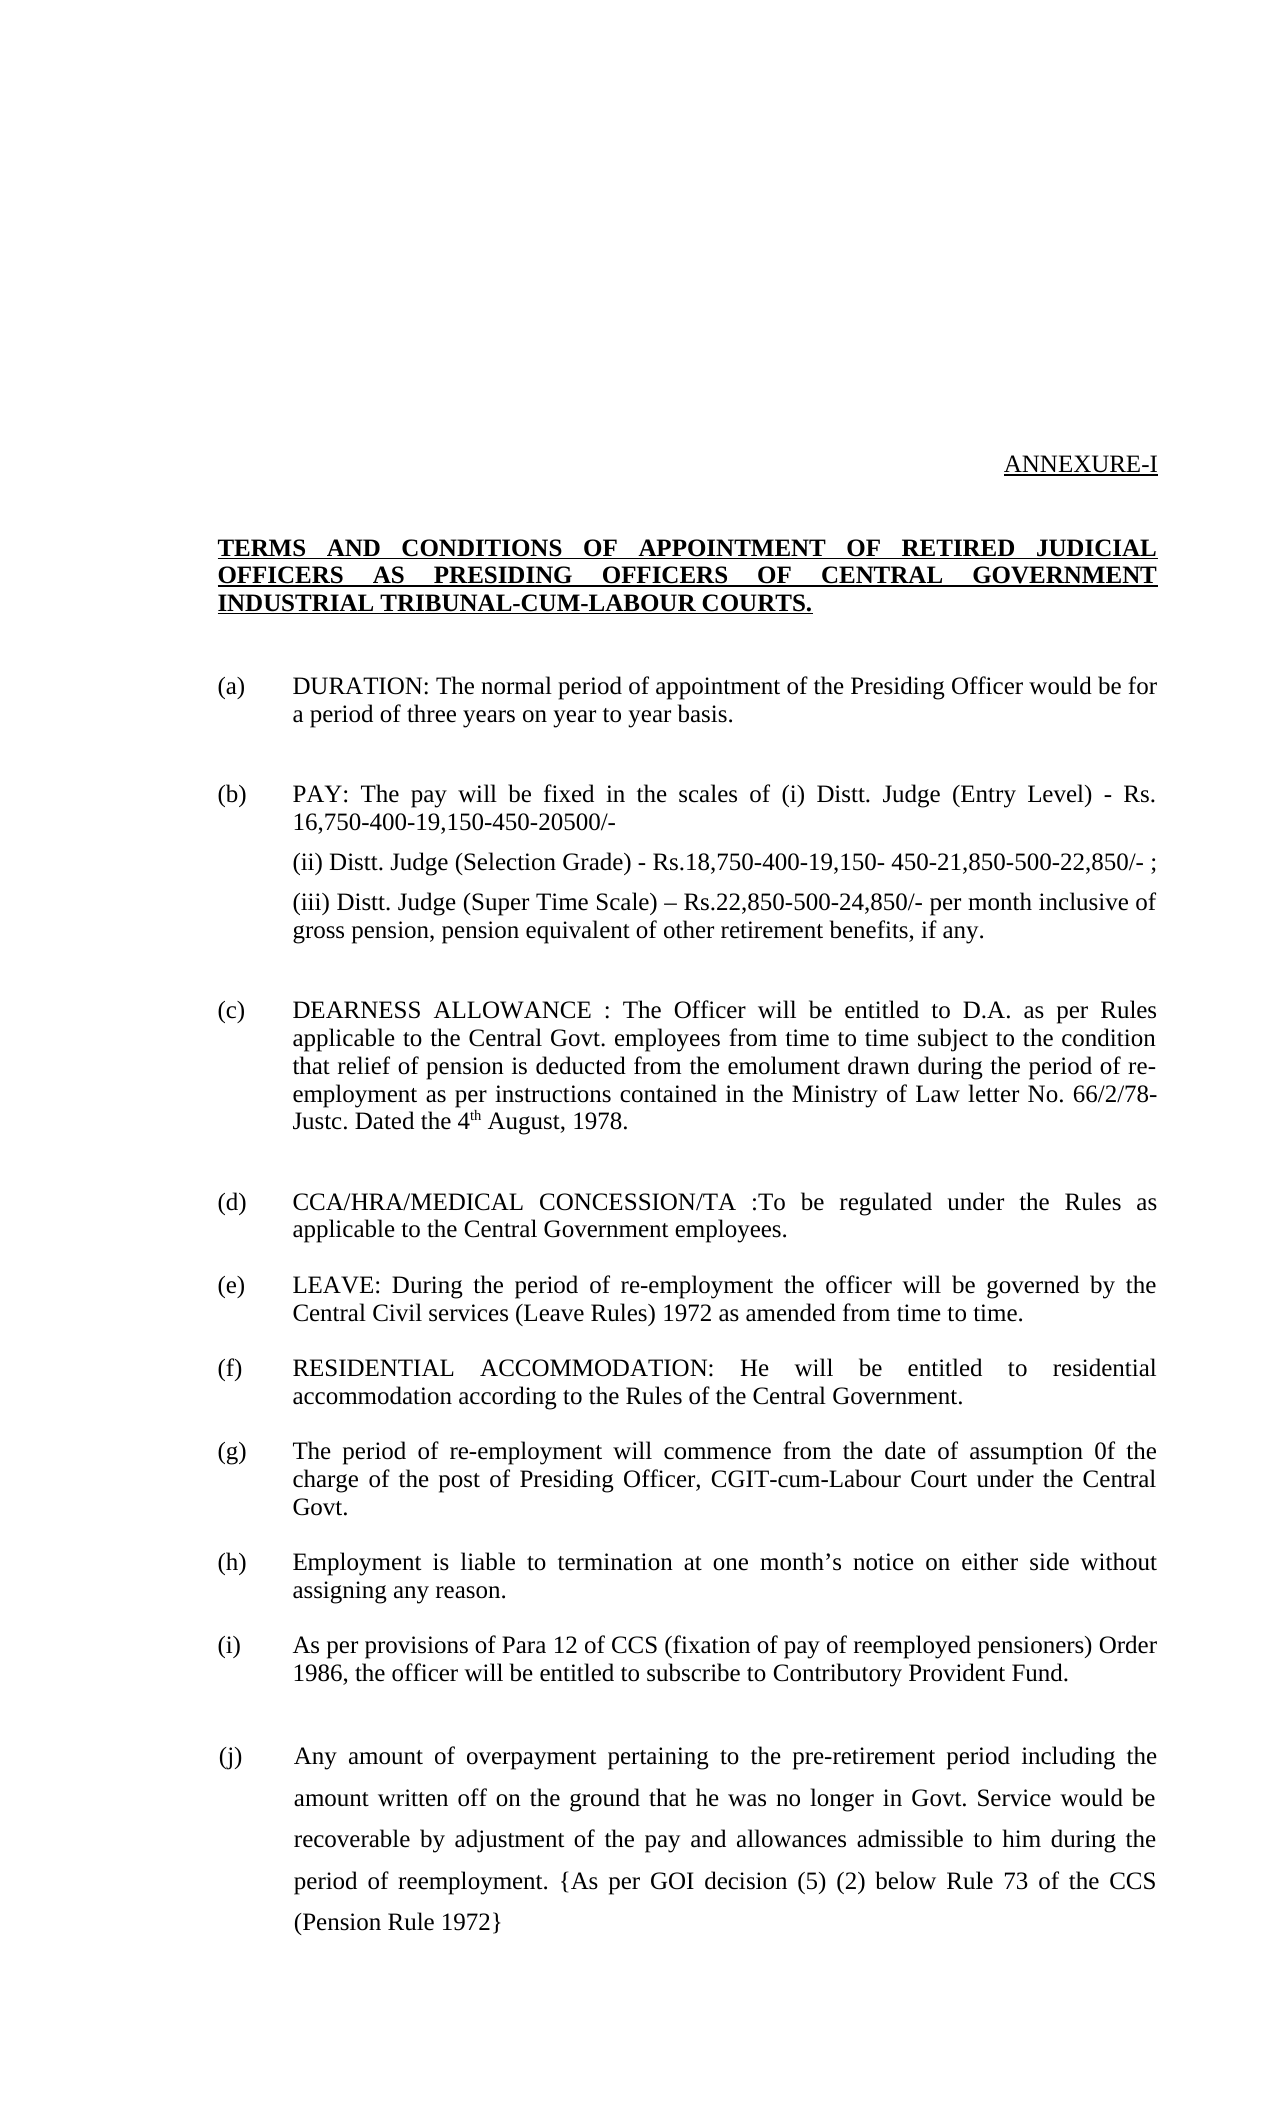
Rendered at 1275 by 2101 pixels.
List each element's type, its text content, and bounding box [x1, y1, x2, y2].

text INDUSTRIAL TRIBUNAL-CUM-LABOUR COURTS. [217, 586, 1158, 617]
text (i) As per provisions of Para 12 of CCS (fixation of pay of reemployed pensioners) Order 1986, the officer will be entitled to subscribe to Contributory Provident Fund. [217, 1631, 1158, 1687]
text (c) DEARNESS ALLOWANCE : The Officer will be entitled to D.A. as per Rules applicable to the Central Govt. employees from time to time subject to the condition that relief of pension is deducted from the emolument drawn during the period of re-employment as per instructions contained in the Ministry of Law letter No. 66/2/78-Justc. Dated the 4th August, 1978. [217, 997, 1158, 1135]
text (a) DURATION: The normal period of appointment of the Presiding Officer would be for a period of three years on year to year basis. [217, 672, 1158, 728]
text TERMS AND CONDITIONS OF APPOINTMENT OF RETIRED JUDICIAL [217, 534, 1158, 558]
text (f) RESIDENTIAL ACCOMMODATION: He will be entitled to residential accommodation according to the Rules of the Central Government. [217, 1354, 1158, 1409]
text (e) LEAVE: During the period of re-employment the officer will be governed by the Central Civil services (Leave Rules) 1972 as amended from time to time. [217, 1271, 1158, 1326]
text OFFICERS AS PRESIDING OFFICERS OF CENTRAL GOVERNMENT [217, 559, 1158, 585]
text (g) The period of re-employment will commence from the date of assumption 0f the charge of the post of Presiding Officer, CGIT-cum-Labour Court under the Central Govt. [217, 1437, 1158, 1520]
text (j) Any amount of overpayment pertaining to the pre-retirement period including the amount written off on the ground that he was no longer in Govt. Service would be recoverable by adjustment of the pay and allowances admissible to him during the period of reemployment. {As per GOI decision (5) (2) below Rule 73 of the CCS (Pension Rule 1972} [219, 1742, 1158, 1936]
text (d) CCA/HRA/MEDICAL CONCESSION/TA :To be regulated under the Rules as applicable to the Central Government employees. [217, 1188, 1158, 1243]
text (iii) Distt. Judge (Super Time Scale) – Rs.22,850-500-24,850/- per month inclusive of gross pension, pension equivalent of other retirement benefits, if any. [217, 888, 1158, 944]
text (h) Employment is liable to termination at one month’s notice on either side without assigning any reason. [217, 1548, 1158, 1603]
text (ii) Distt. Judge (Selection Grade) - Rs.18,750-400-19,150- 450-21,850-500-22,850/- ; [217, 848, 1158, 876]
text (b) PAY: The pay will be fixed in the scales of (i) Distt. Judge (Entry Level) - Rs. 16,750-400-19,150-450-20500/- [217, 780, 1158, 836]
text ANNEXURE-I [217, 451, 1158, 478]
